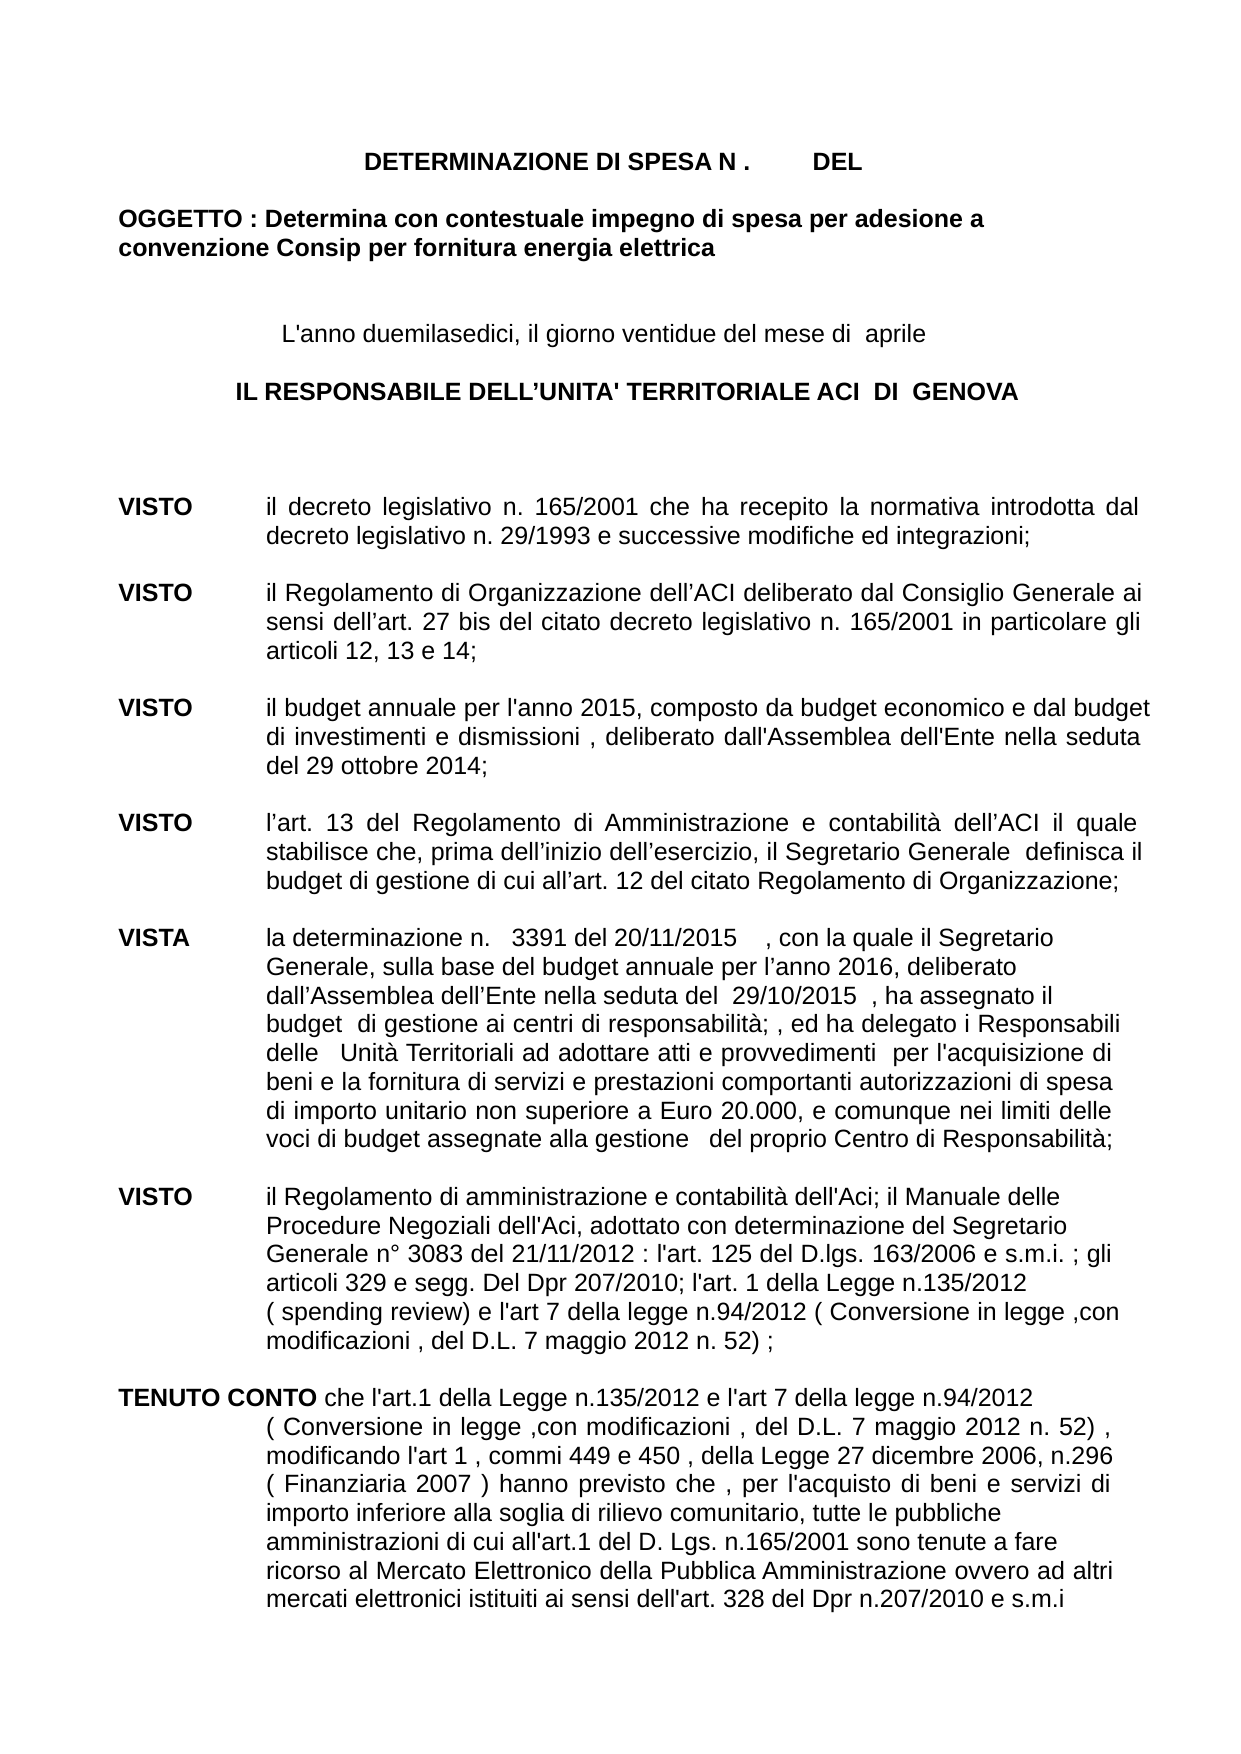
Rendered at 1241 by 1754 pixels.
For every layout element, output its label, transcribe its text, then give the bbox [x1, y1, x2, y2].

text VISTO il Regolamento di amministrazione e contabilità dell'Aci; il Manuale delle Procedure Negoziali dell'Aci, adottato con determinazione del Segretario Generale n° 3083 del 21/11/2012 : l'art. 125 del D.lgs. 163/2006 e s.m.i. ; gli articoli 329 e segg. Del Dpr 207/2010; l'art. 1 della Legge n.135/2012 ( spending review) e l'art 7 della legge n.94/2012 ( Conversione in legge ,con modificazioni , del D.L. 7 maggio 2012 n. 52) ; [118, 1182, 1122, 1354]
text L'anno duemilasedici, il giorno ventidue del mese di aprile [118, 319, 1122, 348]
text OGGETTO : Determina con contestuale impegno di spesa per adesione a convenzione Consip per fornitura energia elettrica [118, 204, 1122, 262]
text VISTO il decreto legislativo n. 165/2001 che ha recepito la normativa introdotta dal decreto legislativo n. 29/1993 e successive modifiche ed integrazioni; [118, 492, 1152, 549]
text VISTO il budget annuale per l'anno 2015, composto da budget economico e dal budget di investimenti e dismissioni , deliberato dall'Assemblea dell'Ente nella seduta del 29 ottobre 2014; [118, 693, 1152, 779]
text VISTO il Regolamento di Organizzazione dell’ACI deliberato dal Consiglio Generale ai sensi dell’art. 27 bis del citato decreto legislativo n. 165/2001 in particolare gli articoli 12, 13 e 14; [118, 578, 1152, 664]
text VISTO l’art. 13 del Regolamento di Amministrazione e contabilità dell’ACI il quale stabilisce che, prima dell’inizio dell’esercizio, il Segretario Generale definisca il budget di gestione di cui all’art. 12 del citato Regolamento di Organizzazione; [118, 808, 1152, 894]
text VISTA la determinazione n. 3391 del 20/11/2015 , con la quale il Segretario Generale, sulla base del budget annuale per l’anno 2016, deliberato dall’Assemblea dell’Ente nella seduta del 29/10/2015 , ha assegnato il budget di gestione ai centri di responsabilità; , ed ha delegato i Responsabili delle Unità Territoriali ad adottare atti e provvedimenti per l'acquisizione di beni e la fornitura di servizi e prestazioni comportanti autorizzazioni di spesa di importo unitario non superiore a Euro 20.000, e comunque nei limiti delle voci di budget assegnate alla gestione del proprio Centro di Responsabilità; [118, 923, 1122, 1153]
text DETERMINAZIONE DI SPESA N . DEL [118, 147, 1122, 176]
text IL RESPONSABILE DELL’UNITA' TERRITORIALE ACI DI GENOVA [118, 377, 1122, 406]
text TENUTO CONTO che l'art.1 della Legge n.135/2012 e l'art 7 della legge n.94/2012 ( Conversione in legge ,con modificazioni , del D.L. 7 maggio 2012 n. 52) , modificando l'art 1 , commi 449 e 450 , della Legge 27 dicembre 2006, n.296 ( Finanziaria 2007 ) hanno previsto che , per l'acquisto di beni e servizi di importo inferiore alla soglia di rilievo comunitario, tutte le pubbliche amministrazioni di cui all'art.1 del D. Lgs. n.165/2001 sono tenute a fare ricorso al Mercato Elettronico della Pubblica Amministrazione ovvero ad altri mercati elettronici istituiti ai sensi dell'art. 328 del Dpr n.207/2010 e s.m.i [118, 1383, 1122, 1613]
